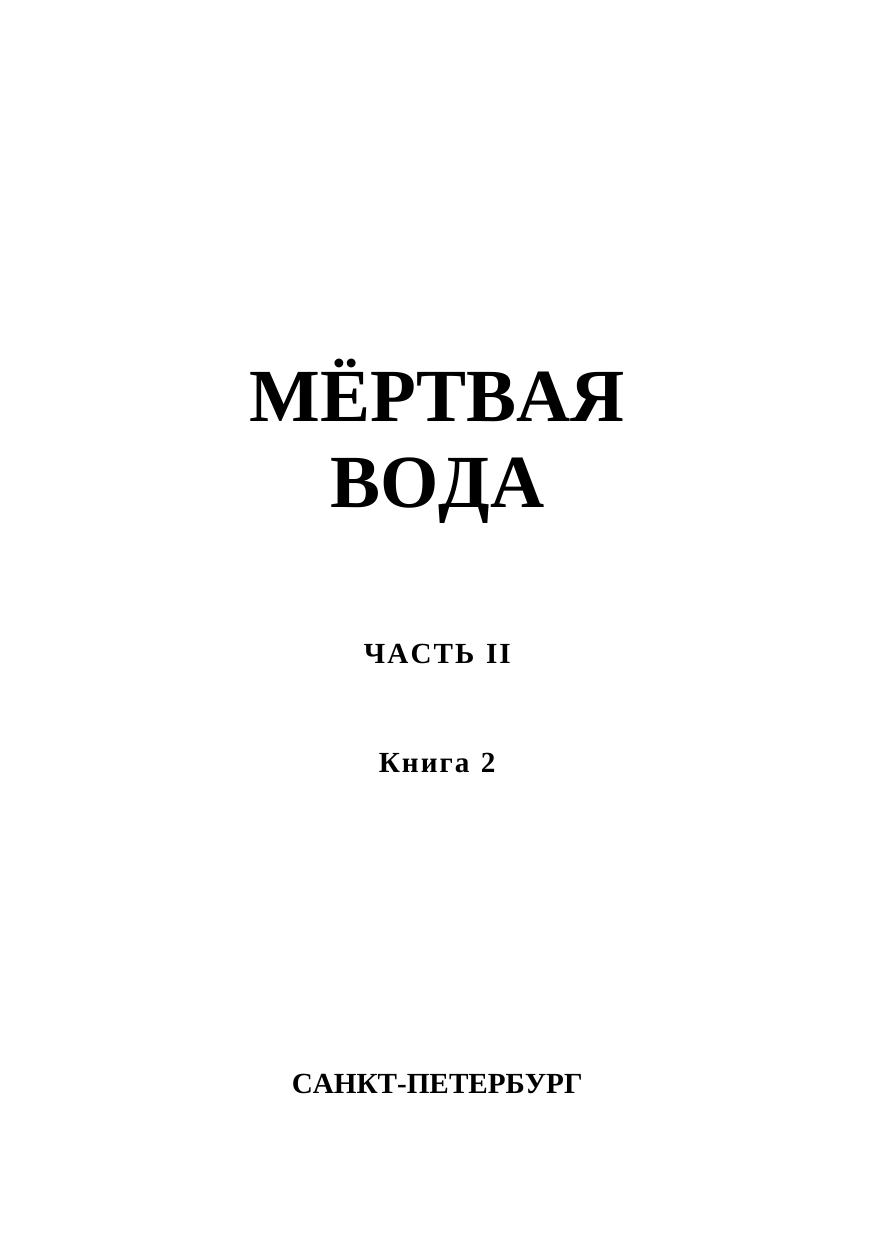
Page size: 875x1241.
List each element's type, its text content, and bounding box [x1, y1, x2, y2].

text САНКТ-ПЕТЕРБУРГ [94, 1066, 779, 1099]
text МЁРТВАЯ ВОДА [94, 351, 779, 524]
text ЧАСТЬ II [94, 636, 779, 670]
text Книга 2 [94, 745, 779, 778]
